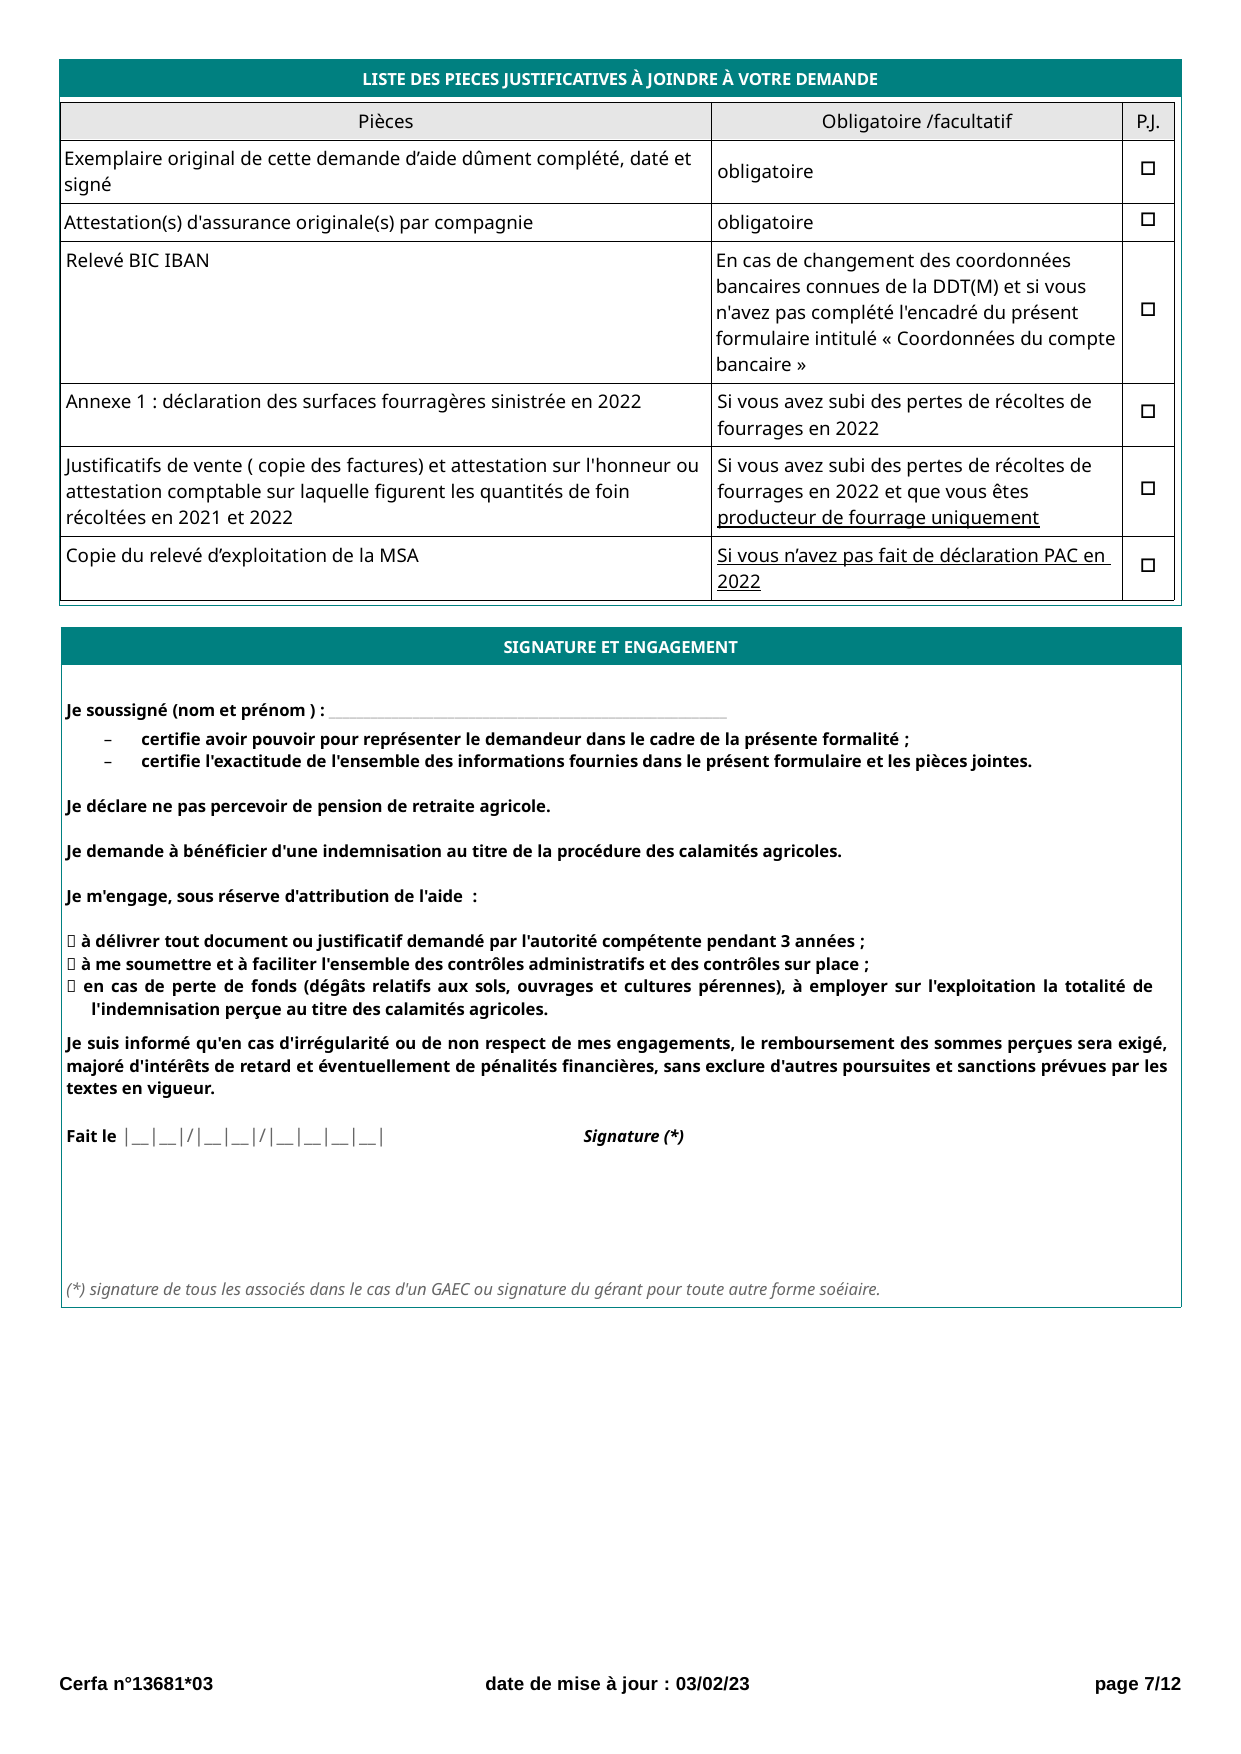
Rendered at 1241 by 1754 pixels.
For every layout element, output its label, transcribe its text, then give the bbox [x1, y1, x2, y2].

table_cell Exemplaire original de cette demande d’aide dûment complété, daté et signé [61, 141, 711, 203]
table_cell Si vous avez subi des pertes de récoltes de fourrages en 2022 [712, 384, 1122, 446]
table_cell obligatoire [712, 141, 1122, 203]
table_cell Si vous avez subi des pertes de récoltes de fourrages en 2022 et que vous êtes producteur de fourrage uniquement [712, 447, 1122, 536]
table_header LISTE DES PIECES JUSTIFICATIVES à JOINDRE à VOTRE DEMANDE [60, 60, 1181, 96]
table_cell  [1123, 204, 1174, 241]
table_cell  [1123, 141, 1174, 203]
table_cell Justificatifs de vente ( copie des factures) et attestation sur l'honneur ou attestation comptable sur laquelle figurent les quantités de foin récoltées en 2021 et 2022 [61, 447, 711, 536]
table_cell Attestation(s) d'assurance originale(s) par compagnie [61, 204, 711, 241]
table_cell [60, 97, 1181, 605]
table_cell Annexe 1 : déclaration des surfaces fourragères sinistrée en 2022 [61, 384, 711, 446]
table_header P.J. [1123, 103, 1174, 139]
table_cell Relevé BIC IBAN [61, 242, 711, 382]
table_header Signature et engagement [62, 628, 1181, 664]
table_cell Je soussigné (nom et prénom ) : _________________________________________________________ certifie avoir pouvoir pour représenter le demandeur dans le cadre de la présente formalité ; certifie l'exactitude de l'ensemble des informations fournies dans le présent formulaire et les pièces jointes. Je déclare ne pas percevoir de pension de retraite agricole. Je demande à bénéficier d'une indemnisation au titre de la procédure des calamités agricoles. Je m'engage, sous réserve d'attribution de l'aide :  à délivrer tout document ou justificatif demandé par l'autorité compétente pendant 3 années ;  à me soumettre et à faciliter l'ensemble des contrôles administratifs et des contrôles sur place ;  en cas de perte de fonds (dégâts relatifs aux sols, ouvrages et cultures pérennes), à employer sur l'exploitation la totalité de l'indemnisation perçue au titre des calamités agricoles. Je suis informé qu'en cas d'irrégularité ou de non respect de mes engagements, le remboursement des sommes perçues sera exigé, majoré d'intérêts de retard et éventuellement de pénalités financières, sans exclure d'autres poursuites et sanctions prévues par les textes en vigueur. Fait le |__|__|/|__|__|/|__|__|__|__| Signature (*) (*) signature de tous les associés dans le cas d'un GAEC ou signature du gérant pour toute autre forme soéiaire. [62, 665, 1181, 1307]
table_cell Copie du relevé d’exploitation de la MSA [61, 537, 711, 599]
table_cell obligatoire [712, 204, 1122, 241]
table_cell  [1123, 242, 1174, 382]
table_header Pièces [61, 103, 711, 139]
table_cell  [1123, 537, 1174, 599]
table_cell  [1123, 447, 1174, 536]
table_cell  [1123, 384, 1174, 446]
table_cell Si vous n’avez pas fait de déclaration PAC en 2022 [712, 537, 1122, 599]
table_header Obligatoire /facultatif [712, 103, 1122, 139]
table_cell En cas de changement des coordonnées bancaires connues de la DDT(M) et si vous n'avez pas complété l'encadré du présent formulaire intitulé « Coordonnées du compte bancaire » [712, 242, 1122, 382]
